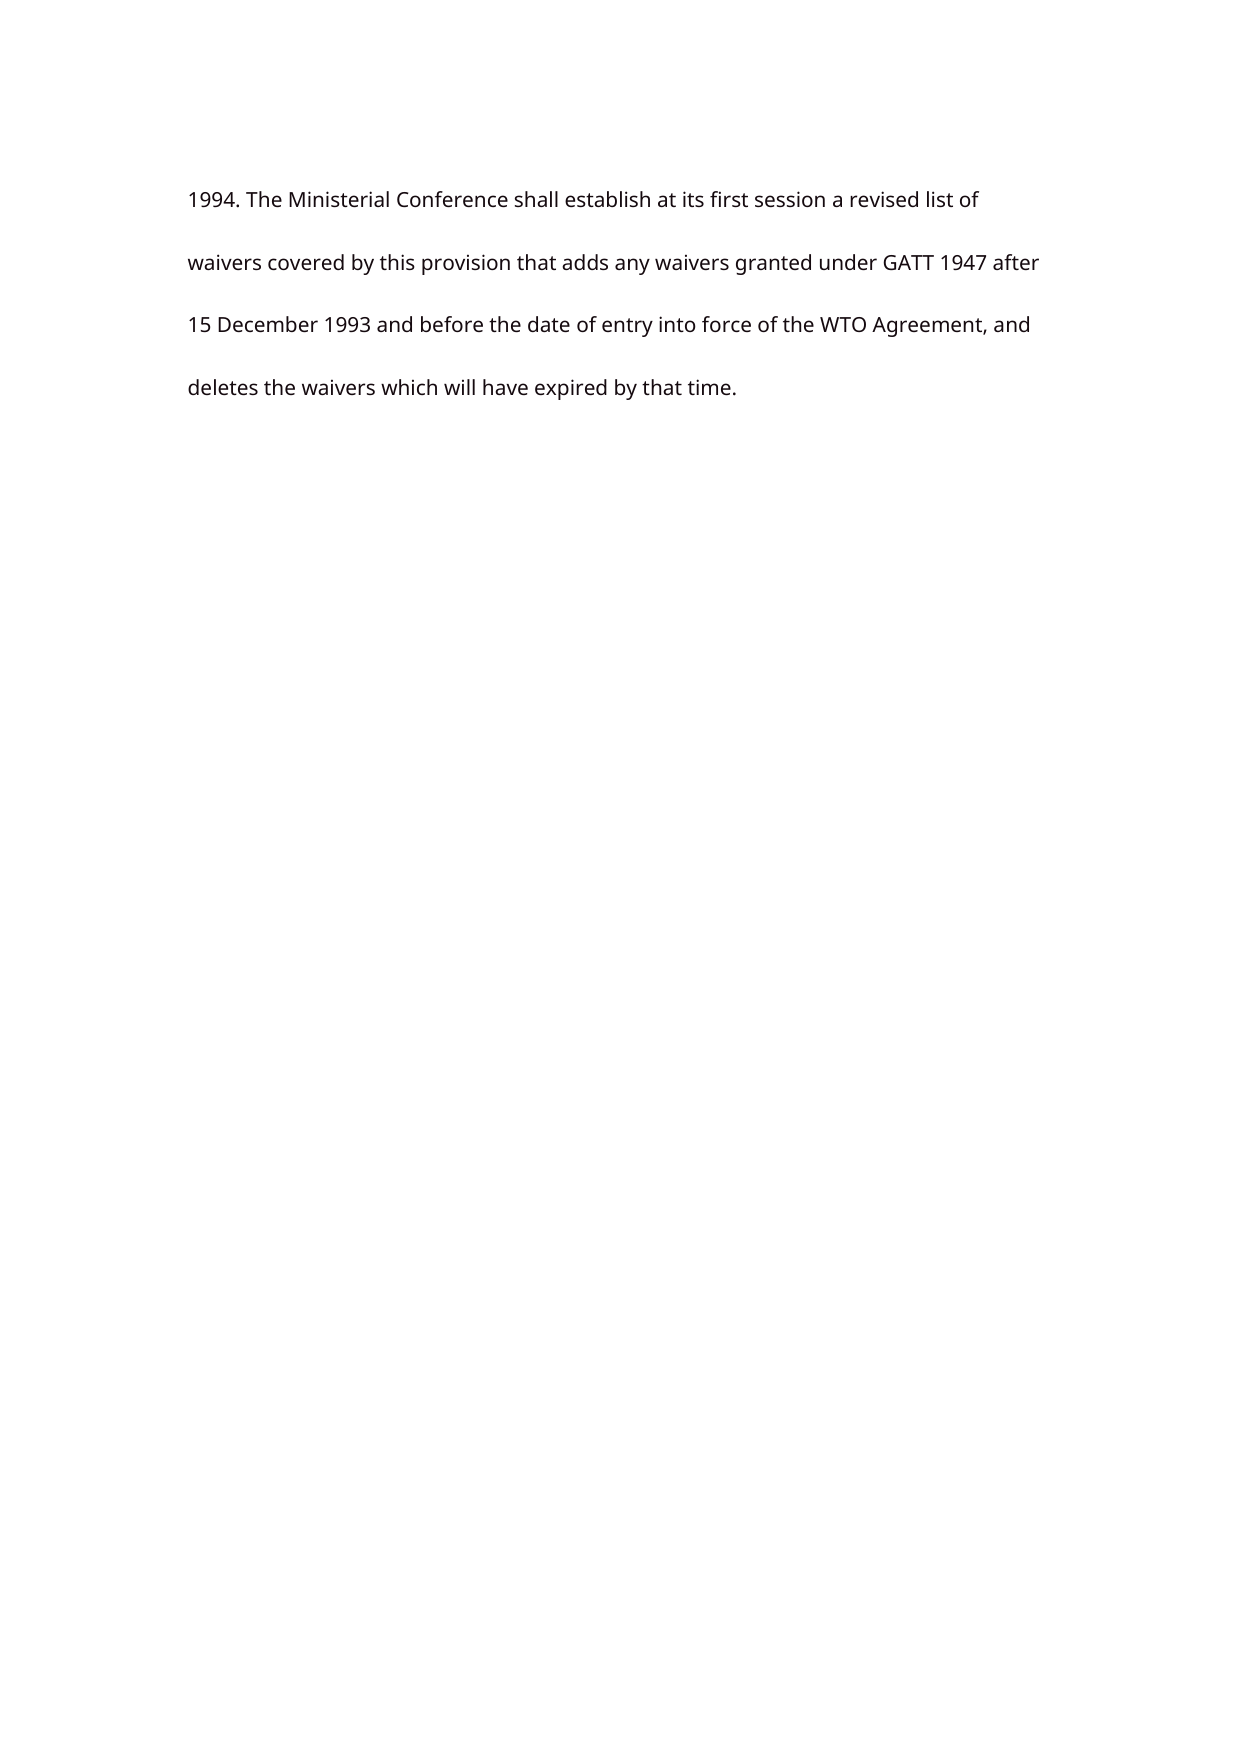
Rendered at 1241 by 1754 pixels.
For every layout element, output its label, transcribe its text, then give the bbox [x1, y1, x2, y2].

text 1994. The Ministerial Conference shall establish at its first session a revised list of waivers covered by this provision that adds any waivers granted under GATT 1947 after 15 December 1993 and before the date of entry into force of the WTO Agreement, and deletes the waivers which will have expired by that time. [187, 158, 1053, 408]
